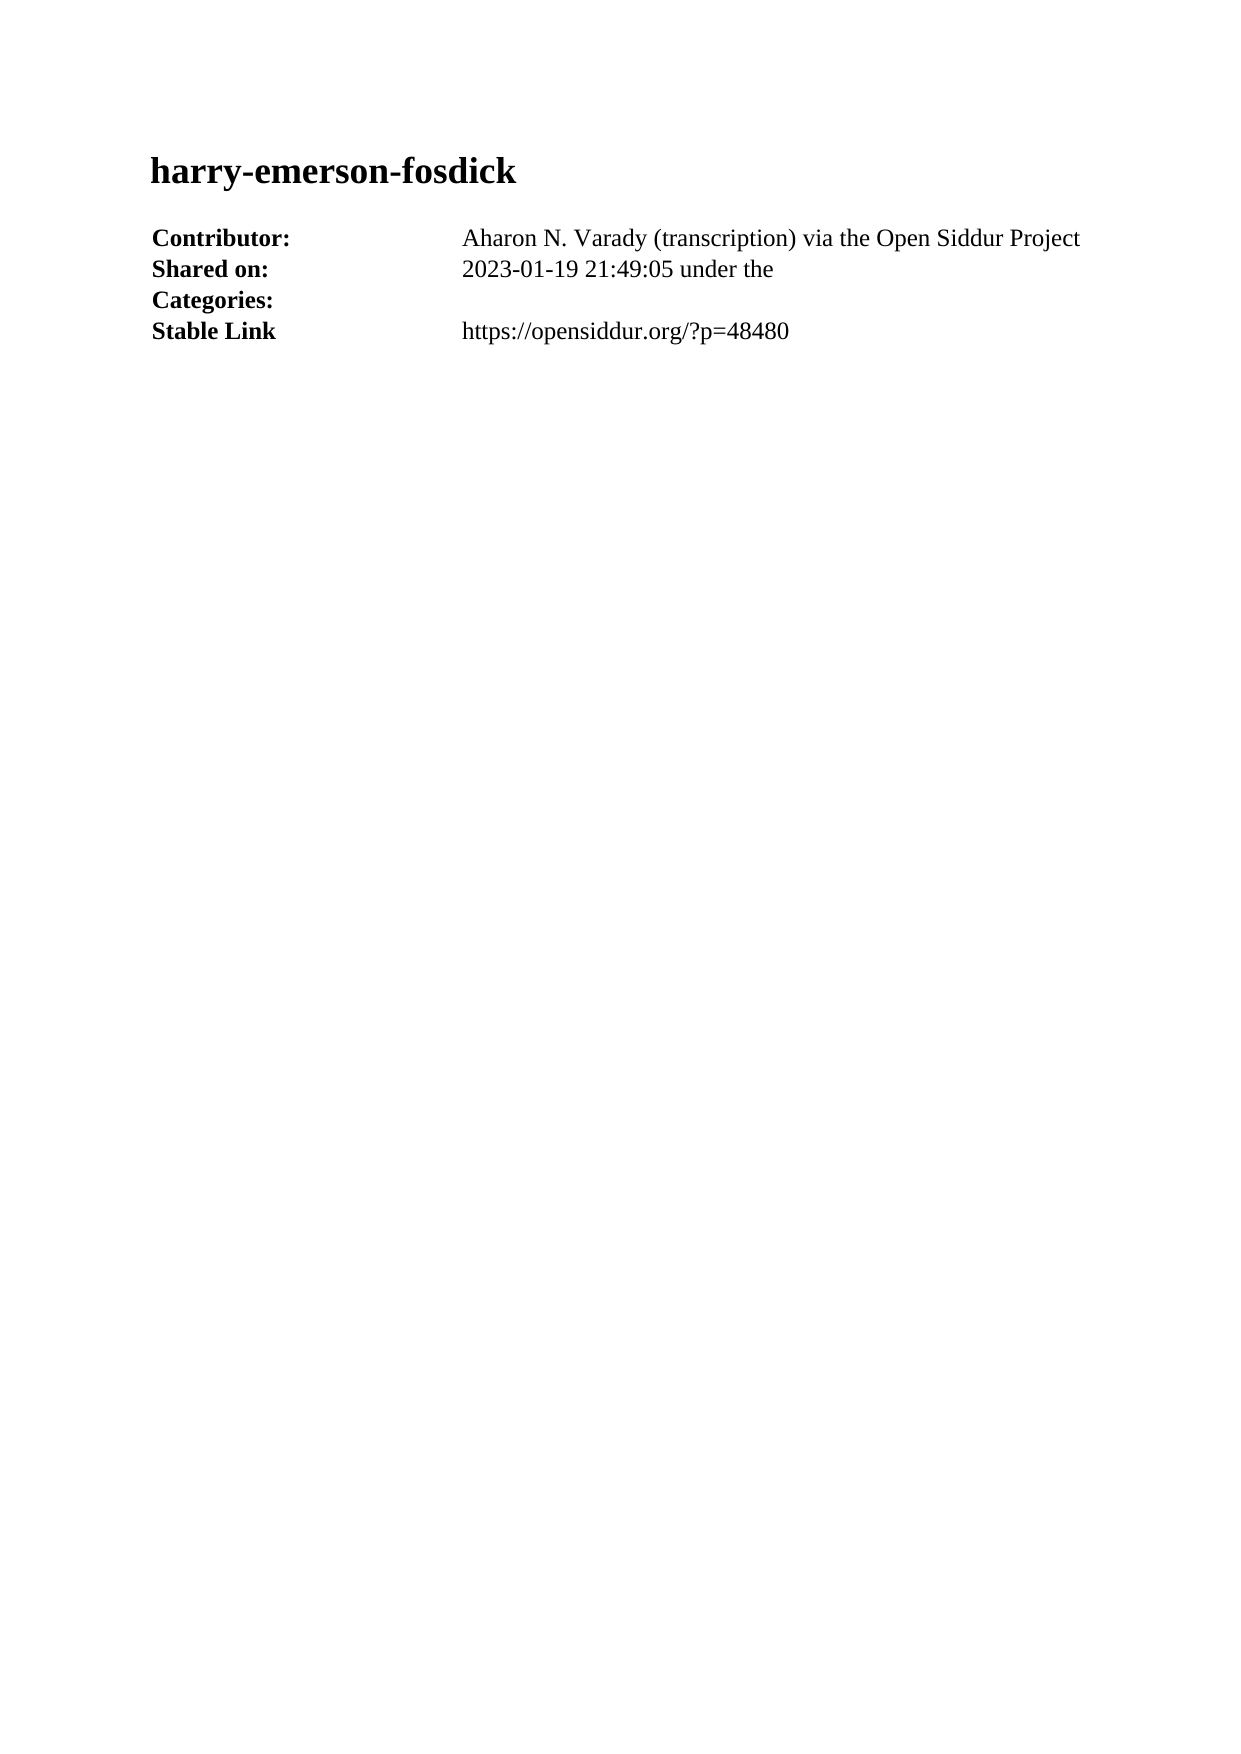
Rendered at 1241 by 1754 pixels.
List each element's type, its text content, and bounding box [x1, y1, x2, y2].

table_header Contributor: [150, 223, 460, 253]
table_cell https://opensiddur.org/?p=48480 [460, 315, 1090, 346]
table_header Aharon N. Varady (transcription) via the Open Siddur Project [460, 223, 1090, 253]
table_cell Categories: [150, 284, 460, 315]
table_cell Shared on: [150, 254, 460, 284]
table_cell [460, 284, 1090, 315]
table_cell 2023-01-19 21:49:05 under the [460, 254, 1090, 284]
table_cell Stable Link [150, 315, 460, 346]
subtitle harry-emerson-fosdick [150, 150, 1090, 192]
